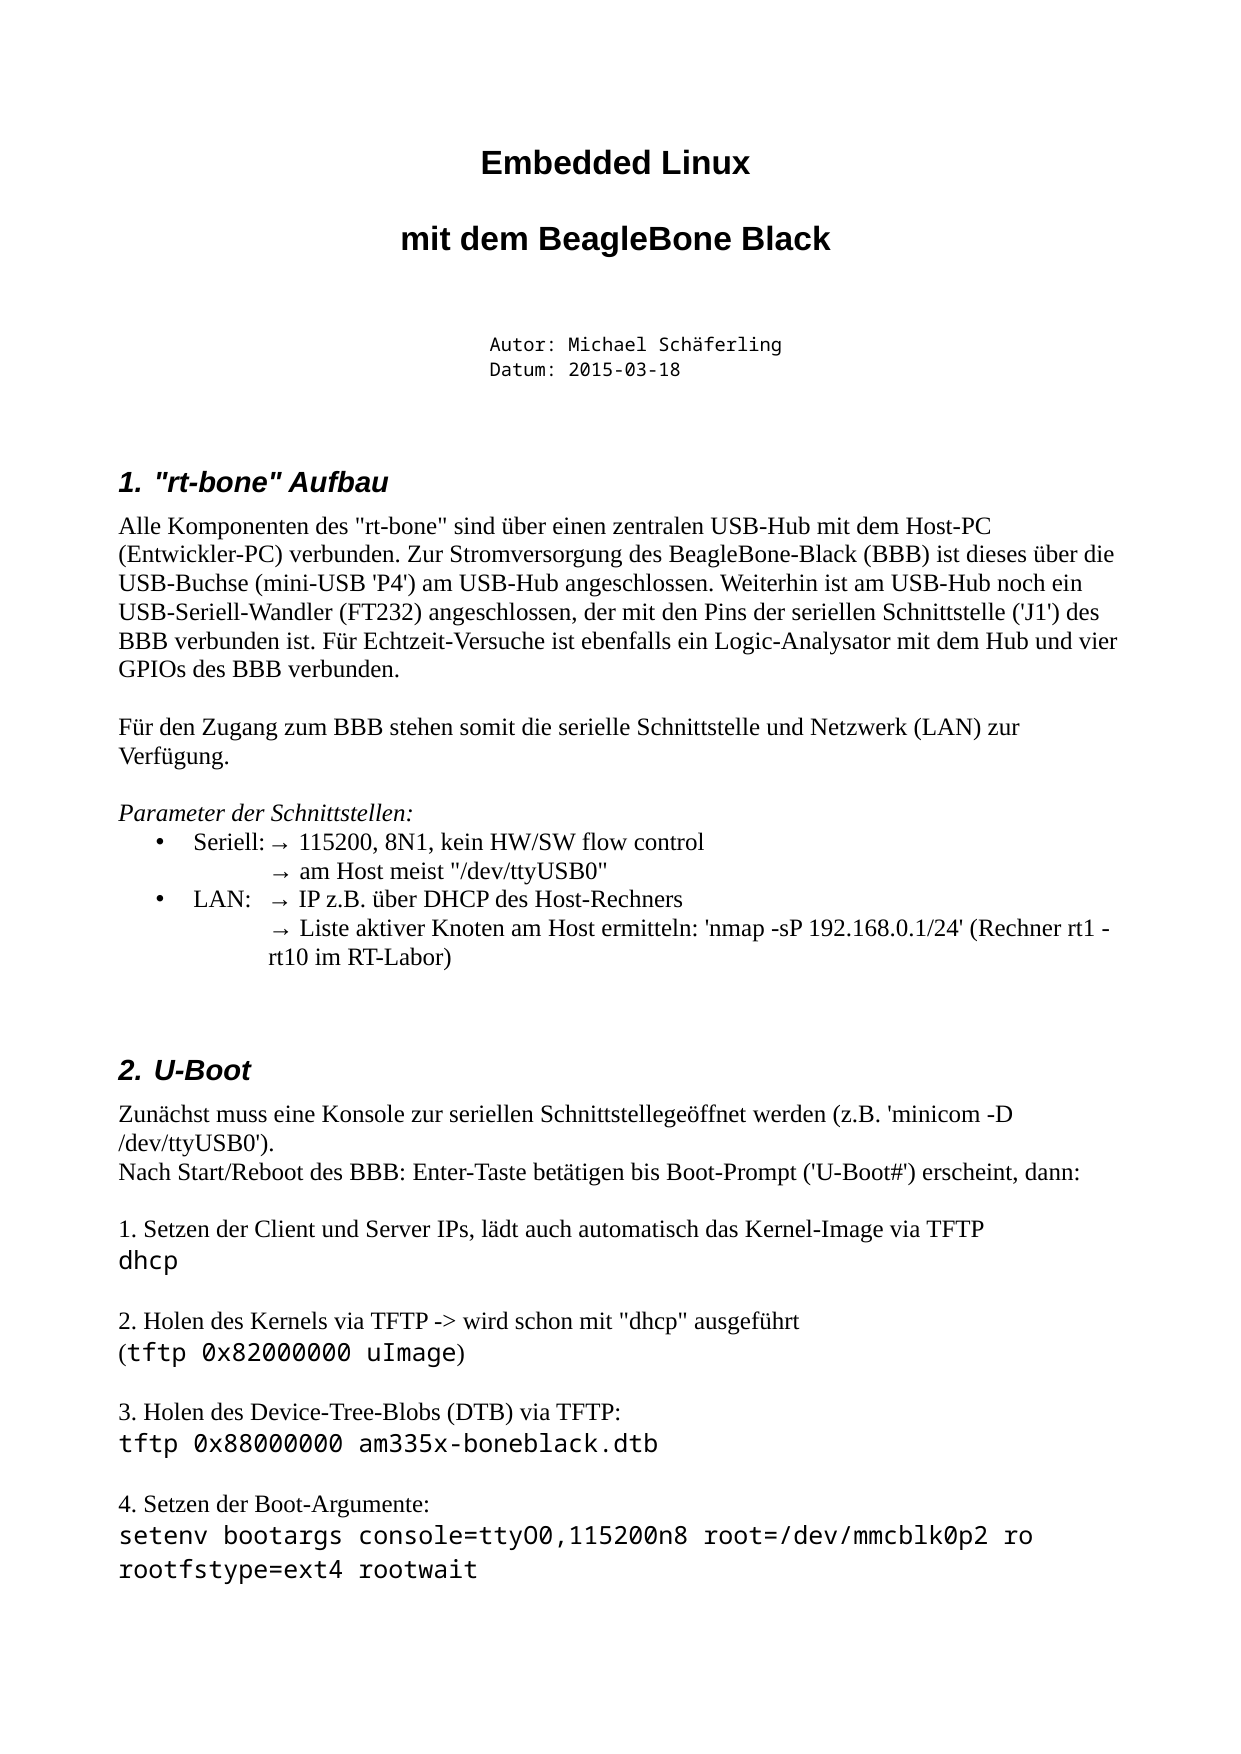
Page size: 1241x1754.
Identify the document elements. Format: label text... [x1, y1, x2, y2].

text Für den Zugang zum BBB stehen somit die serielle Schnittstelle und Netzwerk (LAN) zur Verfügung. [118, 712, 1122, 769]
text 1. Setzen der Client und Server IPs, lädt auch automatisch das Kernel-Image via TFTP [118, 1214, 1122, 1243]
text Zunächst muss eine Konsole zur seriellen Schnittstellegeöffnet werden (z.B. 'minicom -D /dev/ttyUSB0'). [118, 1099, 1122, 1157]
subtitle U-Boot [118, 1053, 1122, 1087]
list Seriell: → 115200, 8N1, kein HW/SW flow control [156, 827, 1122, 856]
list LAN: → IP z.B. über DHCP des Host-Rechners [156, 884, 1122, 913]
text Parameter der Schnittstellen: [118, 798, 1122, 827]
text Datum: 2015-03-18 [118, 357, 1122, 382]
text (tftp 0x82000000 uImage) [118, 1334, 1122, 1369]
text Autor: Michael Schäferling [118, 328, 1122, 357]
text setenv bootargs console=ttyO0,115200n8 root=/dev/mmcblk0p2 ro rootfstype=ext4 rootwait [118, 1518, 1122, 1586]
text 2. Holen des Kernels via TFTP -> wird schon mit "dhcp" ausgeführt [118, 1306, 1122, 1334]
subtitle "rt-bone" Aufbau [118, 465, 1122, 498]
text dhcp [118, 1243, 1122, 1277]
text 4. Setzen der Boot-Argumente: [118, 1489, 1122, 1518]
text 3. Holen des Device-Tree-Blobs (DTB) via TFTP: [118, 1397, 1122, 1426]
list → Liste aktiver Knoten am Host ermitteln: 'nmap -sP 192.168.0.1/24' (Rechner rt1 - rt10 im RT-Labor) [231, 913, 1122, 971]
subtitle mit dem BeagleBone Black [118, 219, 1122, 258]
text Nach Start/Reboot des BBB: Enter-Taste betätigen bis Boot-Prompt ('U-Boot#') erscheint, dann: [118, 1157, 1122, 1186]
list → am Host meist "/dev/ttyUSB0" [231, 856, 1122, 884]
text Alle Komponenten des "rt-bone" sind über einen zentralen USB-Hub mit dem Host-PC (Entwickler-PC) verbunden. Zur Stromversorgung des BeagleBone-Black (BBB) ist dieses über die USB-Buchse (mini-USB 'P4') am USB-Hub angeschlossen. Weiterhin ist am USB-Hub noch ein USB-Seriell-Wandler (FT232) angeschlossen, der mit den Pins der seriellen Schnittstelle ('J1') des BBB verbunden ist. Für Echtzeit-Versuche ist ebenfalls ein Logic-Analysator mit dem Hub und vier GPIOs des BBB verbunden. [118, 511, 1122, 683]
subtitle Embedded Linux [118, 143, 1122, 182]
text tftp 0x88000000 am335x-boneblack.dtb [118, 1426, 1122, 1460]
